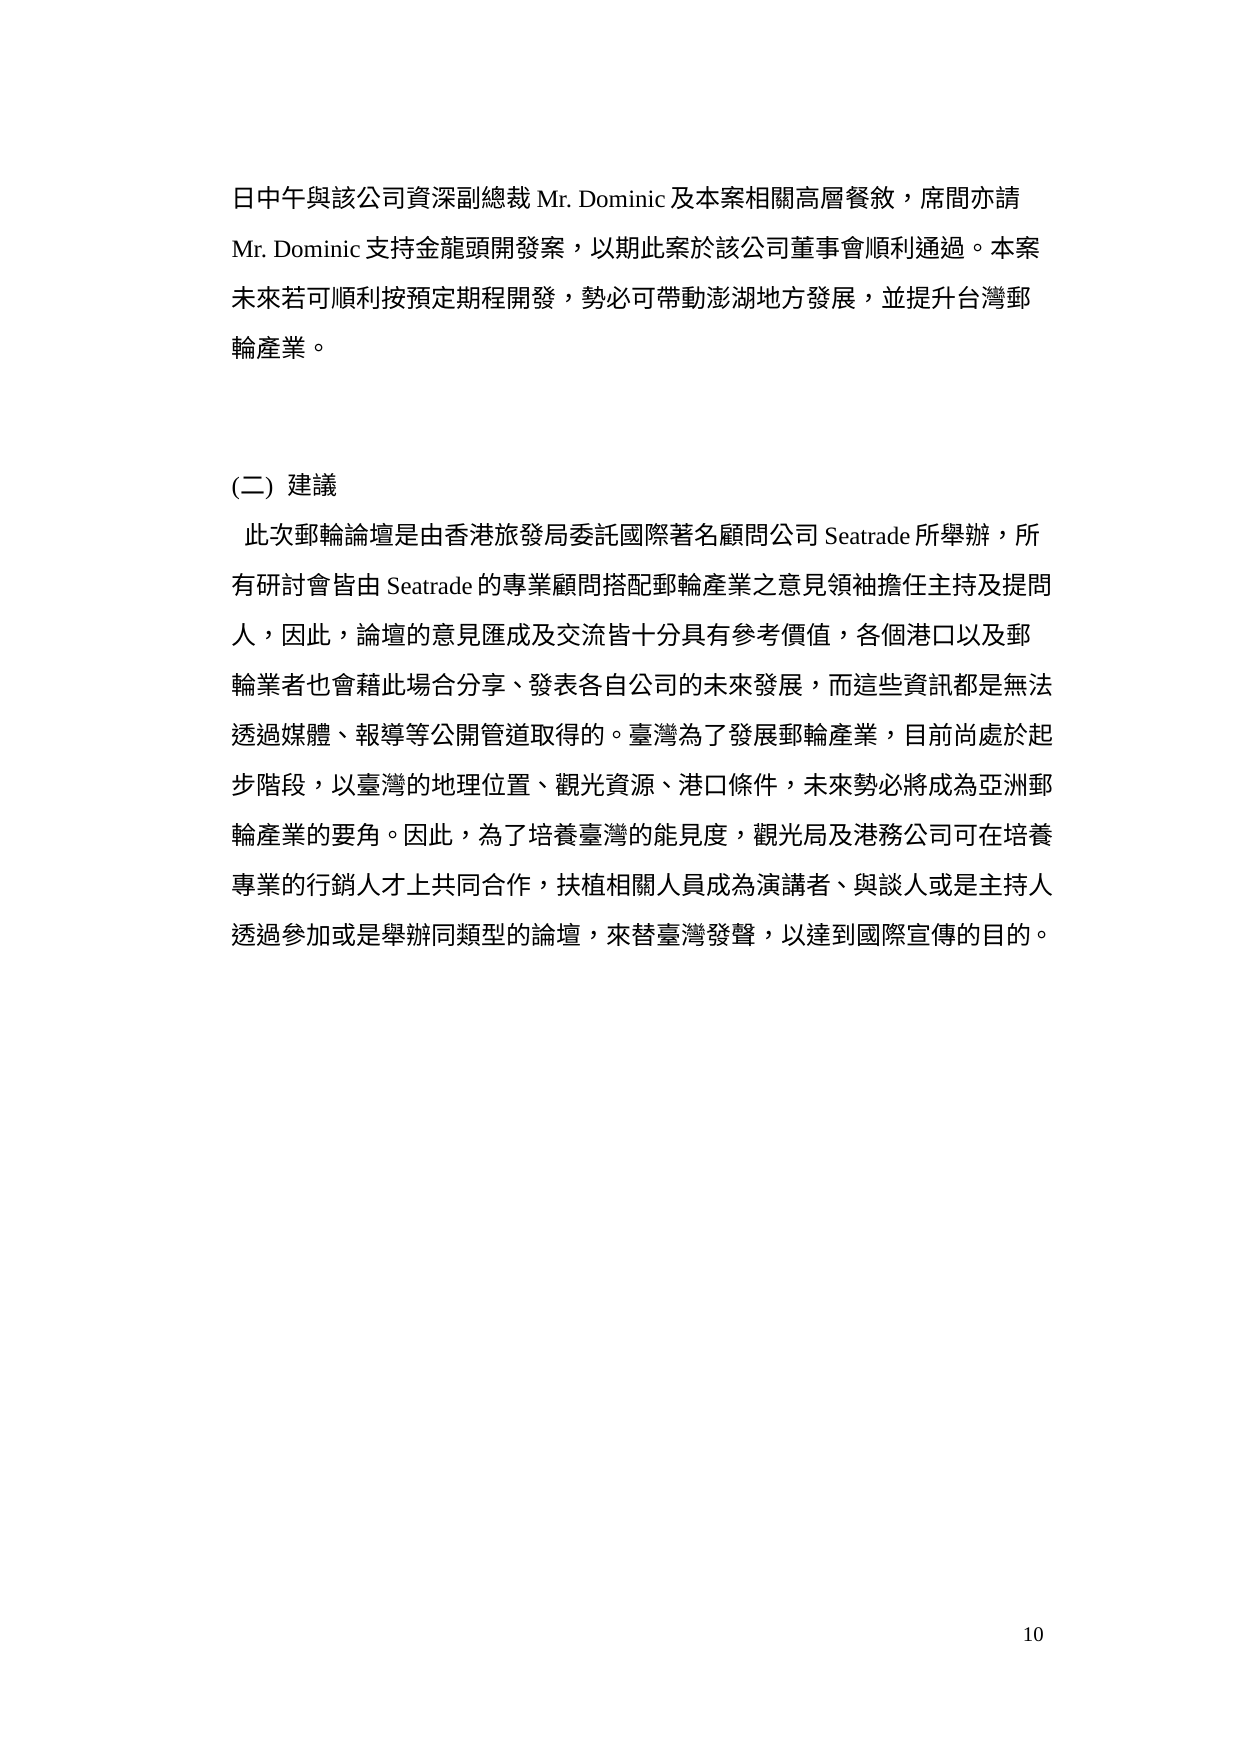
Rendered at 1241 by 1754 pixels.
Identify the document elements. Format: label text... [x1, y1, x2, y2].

text 此次郵輪論壇是由香港旅發局委託國際著名顧問公司Seatrade所舉辦，所有研討會皆由Seatrade的專業顧問搭配郵輪產業之意見領袖擔任主持及提問人，因此，論壇的意見匯成及交流皆十分具有參考價值，各個港口以及郵輪業者也會藉此場合分享、發表各自公司的未來發展，而這些資訊都是無法透過媒體、報導等公開管道取得的。臺灣為了發展郵輪產業，目前尚處於起步階段，以臺灣的地理位置、觀光資源、港口條件，未來勢必將成為亞洲郵輪產業的要角。因此，為了培養臺灣的能見度，觀光局及港務公司可在培養專業的行銷人才上共同合作，扶植相關人員成為演講者、與談人或是主持人，透過參加或是舉辦同類型的論壇，來替臺灣發聲，以達到國際宣傳的目的。 [231, 502, 1053, 952]
list 建議 [231, 452, 1053, 502]
text 本公司於103年11月20-21日由董事長率隊赴香港參加Seatrade郵輪論壇，宣傳臺灣港口關於郵輪產業之未來發展，獲得各界注目。本公司除發表演說之外，另與RCCL就雙方合資協議及合資公司成立等議題進行會談，會談結果順利，雙方就合資公司設立時程達成共識。此外，本公司並於11月21日中午與該公司資深副總裁Mr. Dominic及本案相關高層餐敘，席間亦請Mr. Dominic支持金龍頭開發案，以期此案於該公司董事會順利通過。本案未來若可順利按預定期程開發，勢必可帶動澎湖地方發展，並提升台灣郵輪產業。 [231, 164, 1053, 364]
